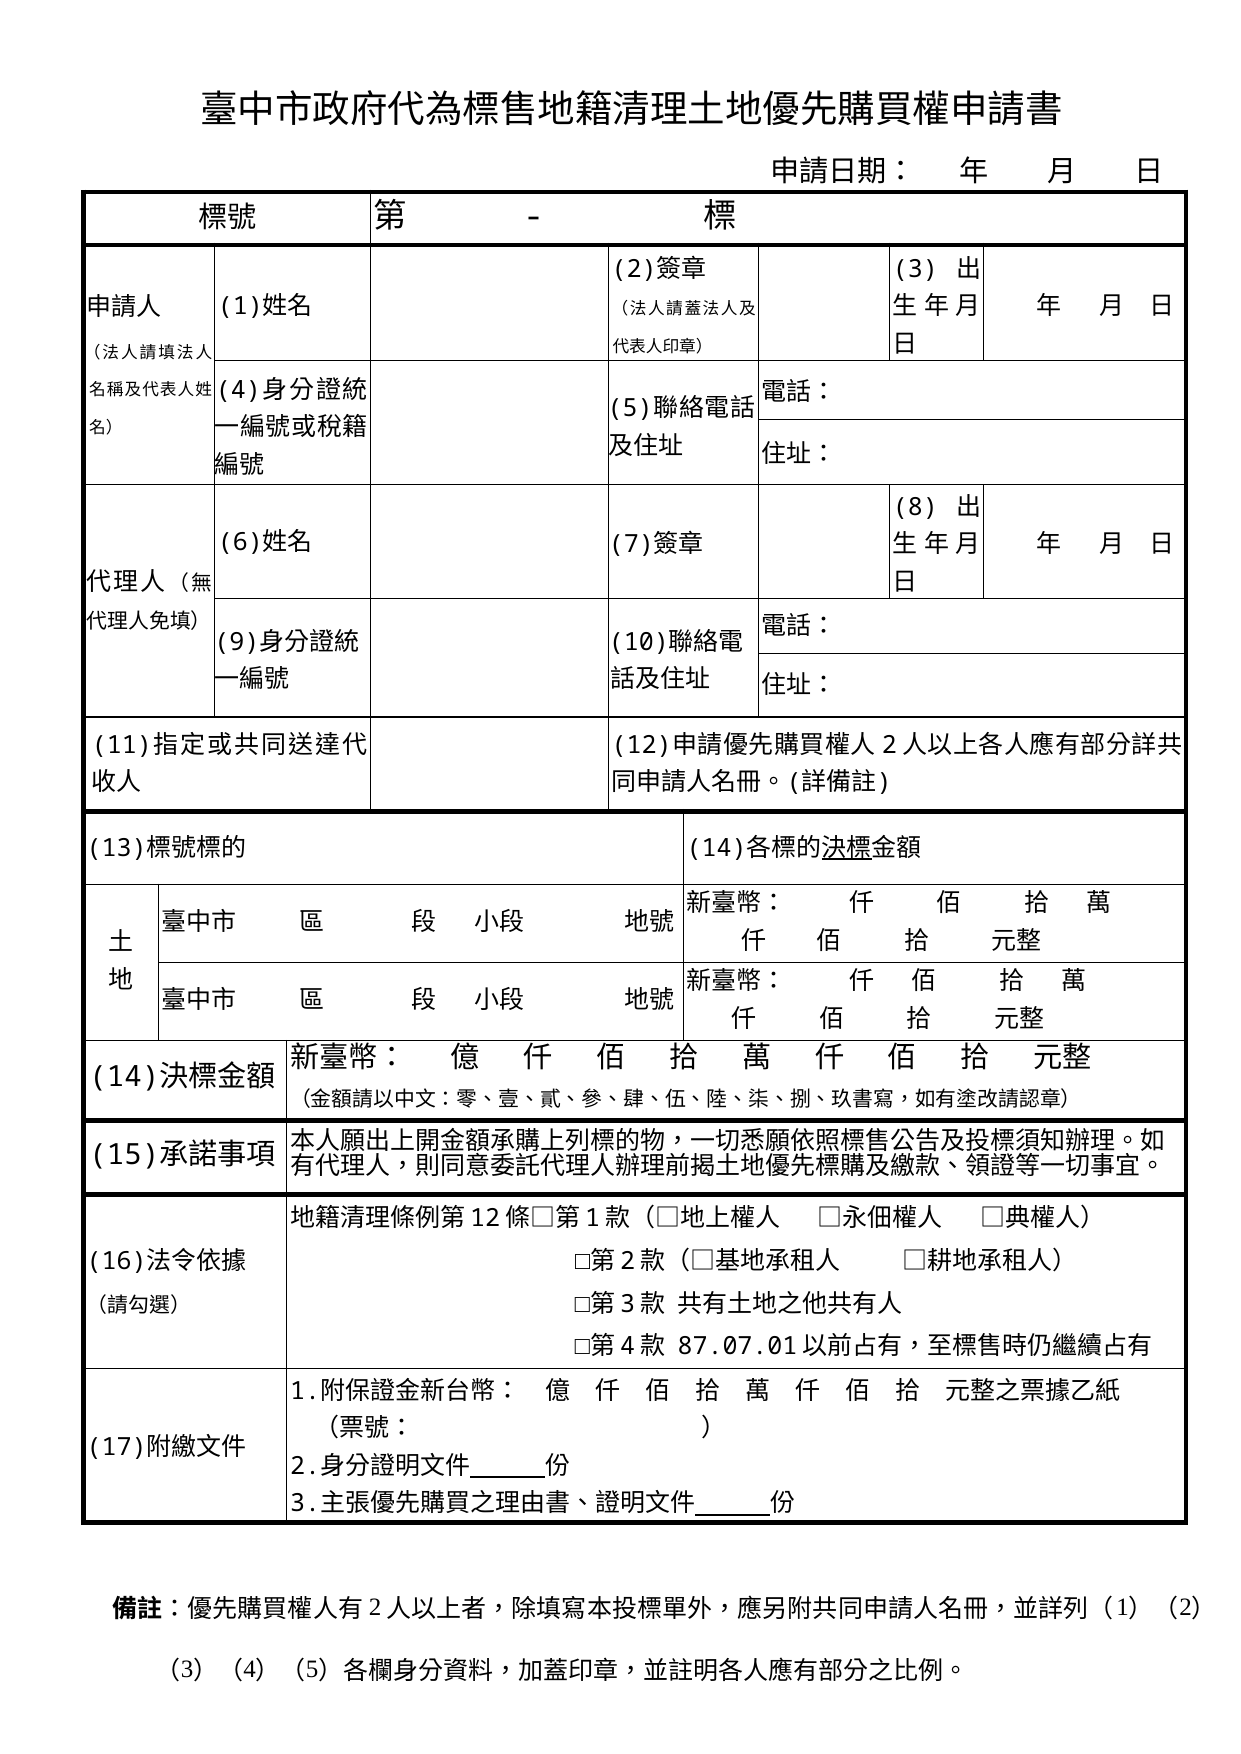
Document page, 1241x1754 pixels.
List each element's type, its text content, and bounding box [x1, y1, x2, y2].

table_cell (10)聯絡電話及住址 [609, 599, 758, 716]
text 備註：優先購買權人有2人以上者，除填寫本投標單外，應另附共同申請人名冊，並詳列（1）（2）（3）（4）（5）各欄身分資料，加蓋印章，並註明各人應有部分之比例。 [112, 1564, 1217, 1689]
table_cell 住址： [759, 654, 1184, 716]
table_cell [371, 247, 608, 360]
table_cell (4)身分證統一編號或稅籍編號 [215, 361, 370, 484]
table_cell (2)簽章 （法人請蓋法人及代表人印章） [609, 247, 758, 360]
table_cell 年 月 日 [984, 485, 1184, 598]
table_cell (14)各標的決標金額 [684, 814, 1184, 883]
table_cell [371, 599, 608, 716]
table_cell (6)姓名 [215, 485, 370, 598]
table_cell [371, 718, 608, 809]
table_header 第 - 標 [371, 194, 1184, 243]
table_cell 新臺幣： 億 仟 佰 拾 萬 仟 佰 拾 元整 （金額請以中文：零、壹、貳、參、肆、伍、陸、柒、捌、玖書寫，如有塗改請認章） [287, 1041, 1184, 1118]
table_cell (16)法令依據 （請勾選） [86, 1197, 286, 1367]
table_cell [759, 247, 889, 360]
table_cell (17)附繳文件 [86, 1369, 286, 1520]
table_cell (12)申請優先購買權人2人以上各人應有部分詳共同申請人名冊。(詳備註) [609, 718, 1184, 809]
table_cell (3)出生年月日 [890, 247, 983, 360]
table_cell (14)決標金額 [86, 1041, 286, 1118]
table_cell 新臺幣： 仟 佰 拾 萬 仟 佰 拾 元整 [684, 963, 1184, 1040]
table_cell 1.附保證金新台幣： 億 仟 佰 拾 萬 仟 佰 拾 元整之票據乙紙 （票號： ） 2.身分證明文件 份 3.主張優先購買之理由書、證明文件 份 [287, 1369, 1184, 1520]
table_cell (7)簽章 [609, 485, 758, 598]
table_cell 住址： [759, 420, 1184, 484]
table_cell (1)姓名 [215, 247, 370, 360]
table_cell (9)身分證統一編號 [215, 599, 370, 716]
table_cell 年 月 日 [984, 247, 1184, 360]
table_cell [759, 485, 889, 598]
table_cell 土 地 [86, 885, 158, 1040]
table_cell 新臺幣： 仟 佰 拾 萬 仟 佰 拾 元整 [684, 885, 1184, 962]
table_cell 地籍清理條例第12條□第1款（□地上權人 □永佃權人 □典權人） □第2款（□基地承租人 □耕地承租人） □第3款 共有土地之他共有人 □第4款 87.07.01以前占有，至標售時仍繼續占有 [287, 1197, 1184, 1367]
table_cell 申請人 （法人請填法人名稱及代表人姓名） [86, 247, 214, 484]
table_cell [371, 485, 608, 598]
text 申請日期： 年 月 日 [99, 127, 1163, 189]
table_cell (8)出生年月日 [890, 485, 983, 598]
table_cell (13)標號標的 [86, 814, 683, 883]
table_cell (11)指定或共同送達代收人 [86, 718, 370, 809]
table_cell 臺中市 區 段 小段 地號 [159, 885, 683, 962]
table_cell 代理人（無代理人免填） [86, 485, 214, 716]
table_cell (5)聯絡電話及住址 [609, 361, 758, 484]
text 臺中市政府代為標售地籍清理土地優先購買權申請書 [99, 64, 1163, 127]
table_cell 電話： [759, 599, 1184, 653]
table_cell 本人願出上開金額承購上列標的物，一切悉願依照標售公告及投標須知辦理。如有代理人，則同意委託代理人辦理前揭土地優先標購及繳款、領證等一切事宜。 [287, 1123, 1184, 1192]
table_cell 臺中市 區 段 小段 地號 [159, 963, 683, 1040]
table_cell 電話： [759, 361, 1184, 419]
table_header 標號 [86, 194, 370, 243]
table_cell [371, 361, 608, 484]
table_cell (15)承諾事項 [86, 1123, 286, 1192]
